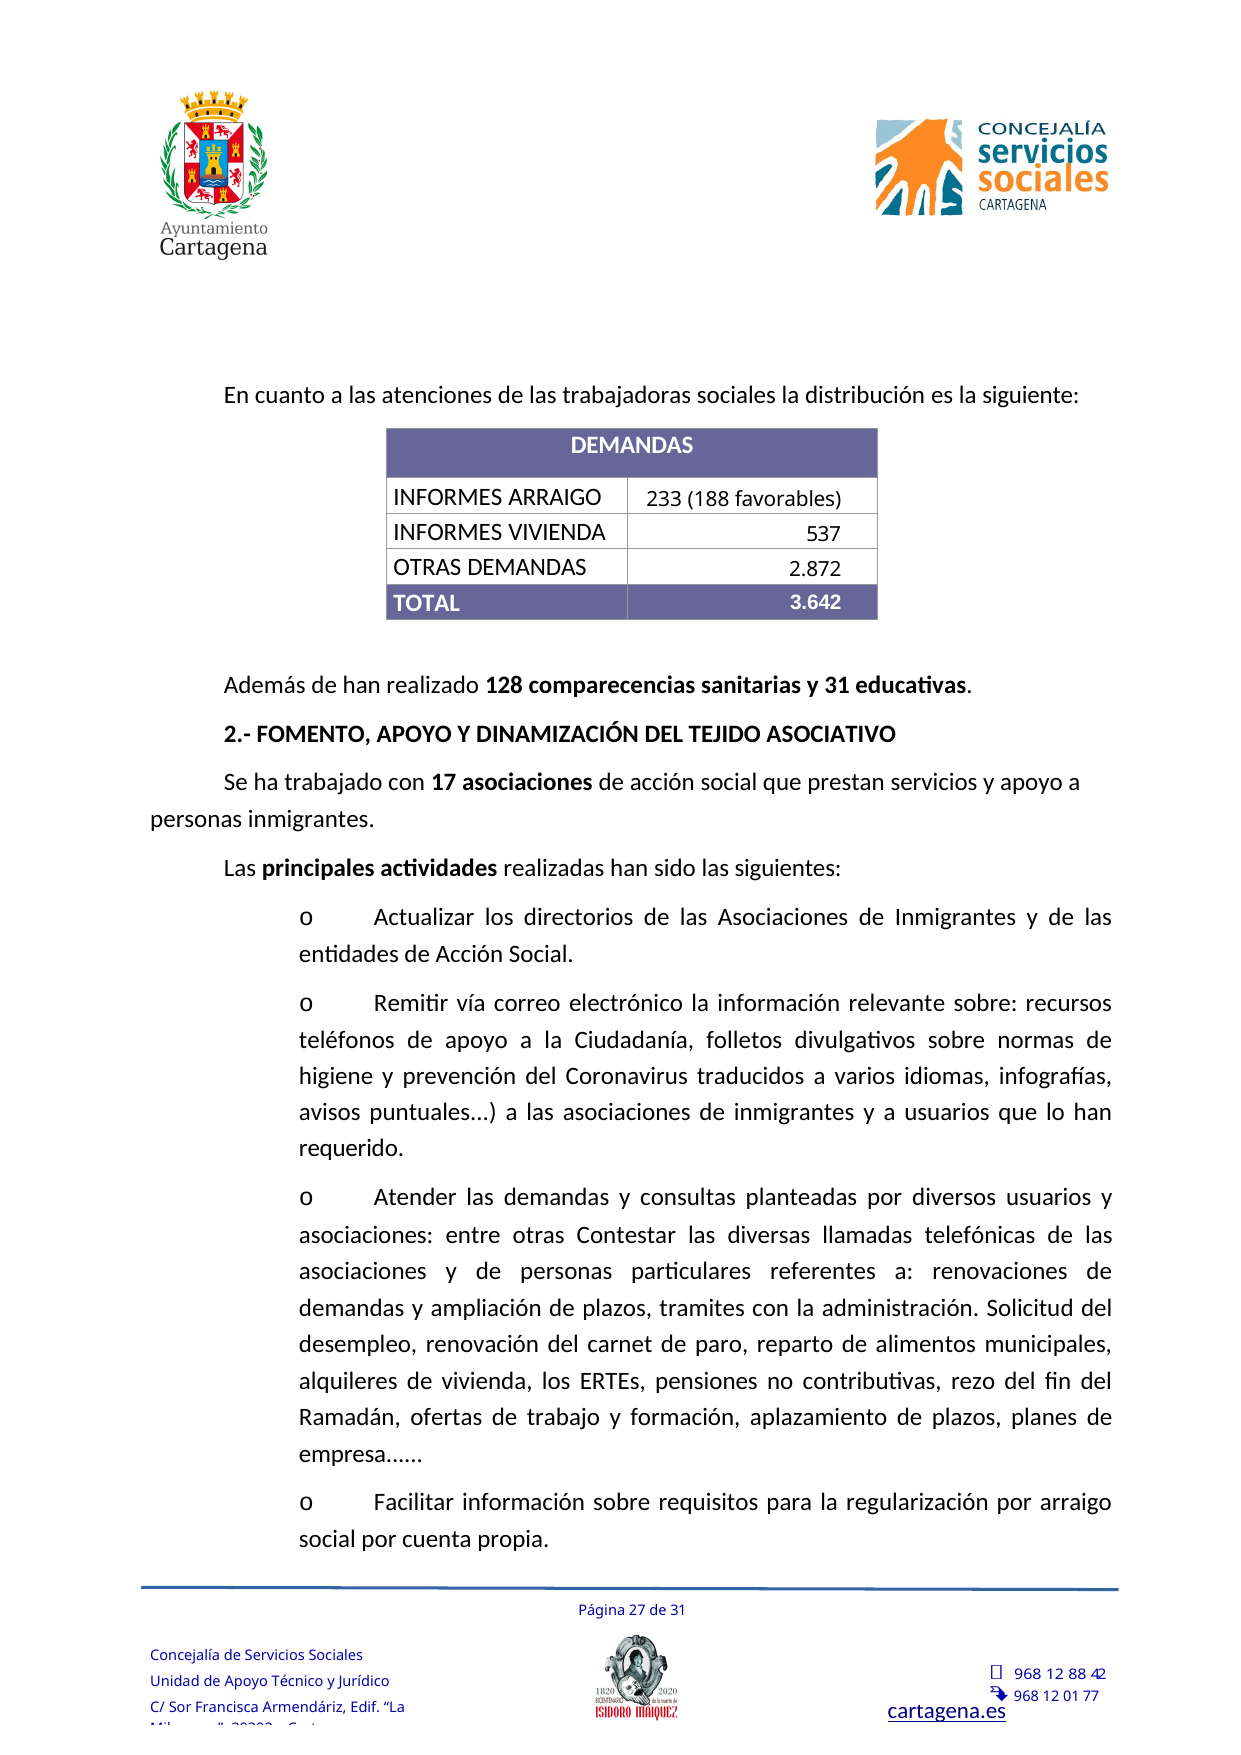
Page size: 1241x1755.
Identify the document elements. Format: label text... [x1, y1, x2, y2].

text Las principales actividades realizadas han sido las siguientes: [224, 852, 1123, 883]
table_cell INFORMES VIVIENDA [387, 514, 627, 548]
list Facilitar información sobre requisitos para la regularización por arraigo social por cuenta propia. [299, 1486, 1113, 1553]
table_cell INFORMES ARRAIGO [387, 478, 627, 513]
table_cell 2.872 [628, 549, 877, 583]
table_cell 3.642 [628, 585, 877, 619]
table_cell TOTAL [387, 585, 627, 619]
text En cuanto a las atenciones de las trabajadoras sociales la distribución es la siguiente: [224, 379, 1123, 409]
table_cell 233 (188 favorables) [628, 478, 877, 513]
text Además de han realizado 128 comparecencias sanitarias y 31 educativas. 2.- FOMENTO, APOYO Y DINAMIZACIÓN DEL TEJIDO ASOCIATIVO [224, 669, 973, 748]
table_cell OTRAS DEMANDAS [387, 549, 627, 583]
table_cell 537 [628, 514, 877, 548]
text Se ha trabajado con 17 asociaciones de acción social que prestan servicios y apoyo a personas inmigrantes. [150, 767, 1123, 834]
list Remitir vía correo electrónico la información relevante sobre: recursos teléfonos de apoyo a la Ciudadanía, folletos divulgativos sobre normas de higiene y prevención del Coronavirus traducidos a varios idiomas, infografías, avisos puntuales...) a las asociaciones de inmigrantes y a usuarios que lo han requerido. [299, 987, 1113, 1162]
list Atender las demandas y consultas planteadas por diversos usuarios y asociaciones: entre otras Contestar las diversas llamadas telefónicas de las asociaciones y de personas particulares referentes a: renovaciones de demandas y ampliación de plazos, tramites con la administración. Solicitud del desempleo, renovación del carnet de paro, reparto de alimentos municipales, alquileres de vivienda, los ERTEs, pensiones no contributivas, rezo del fin del Ramadán, ofertas de trabajo y formación, aplazamiento de plazos, planes de empresa...... [299, 1181, 1113, 1469]
table_header DEMANDAS [387, 429, 877, 477]
list Actualizar los directorios de las Asociaciones de Inmigrantes y de las entidades de Acción Social. [299, 901, 1113, 968]
